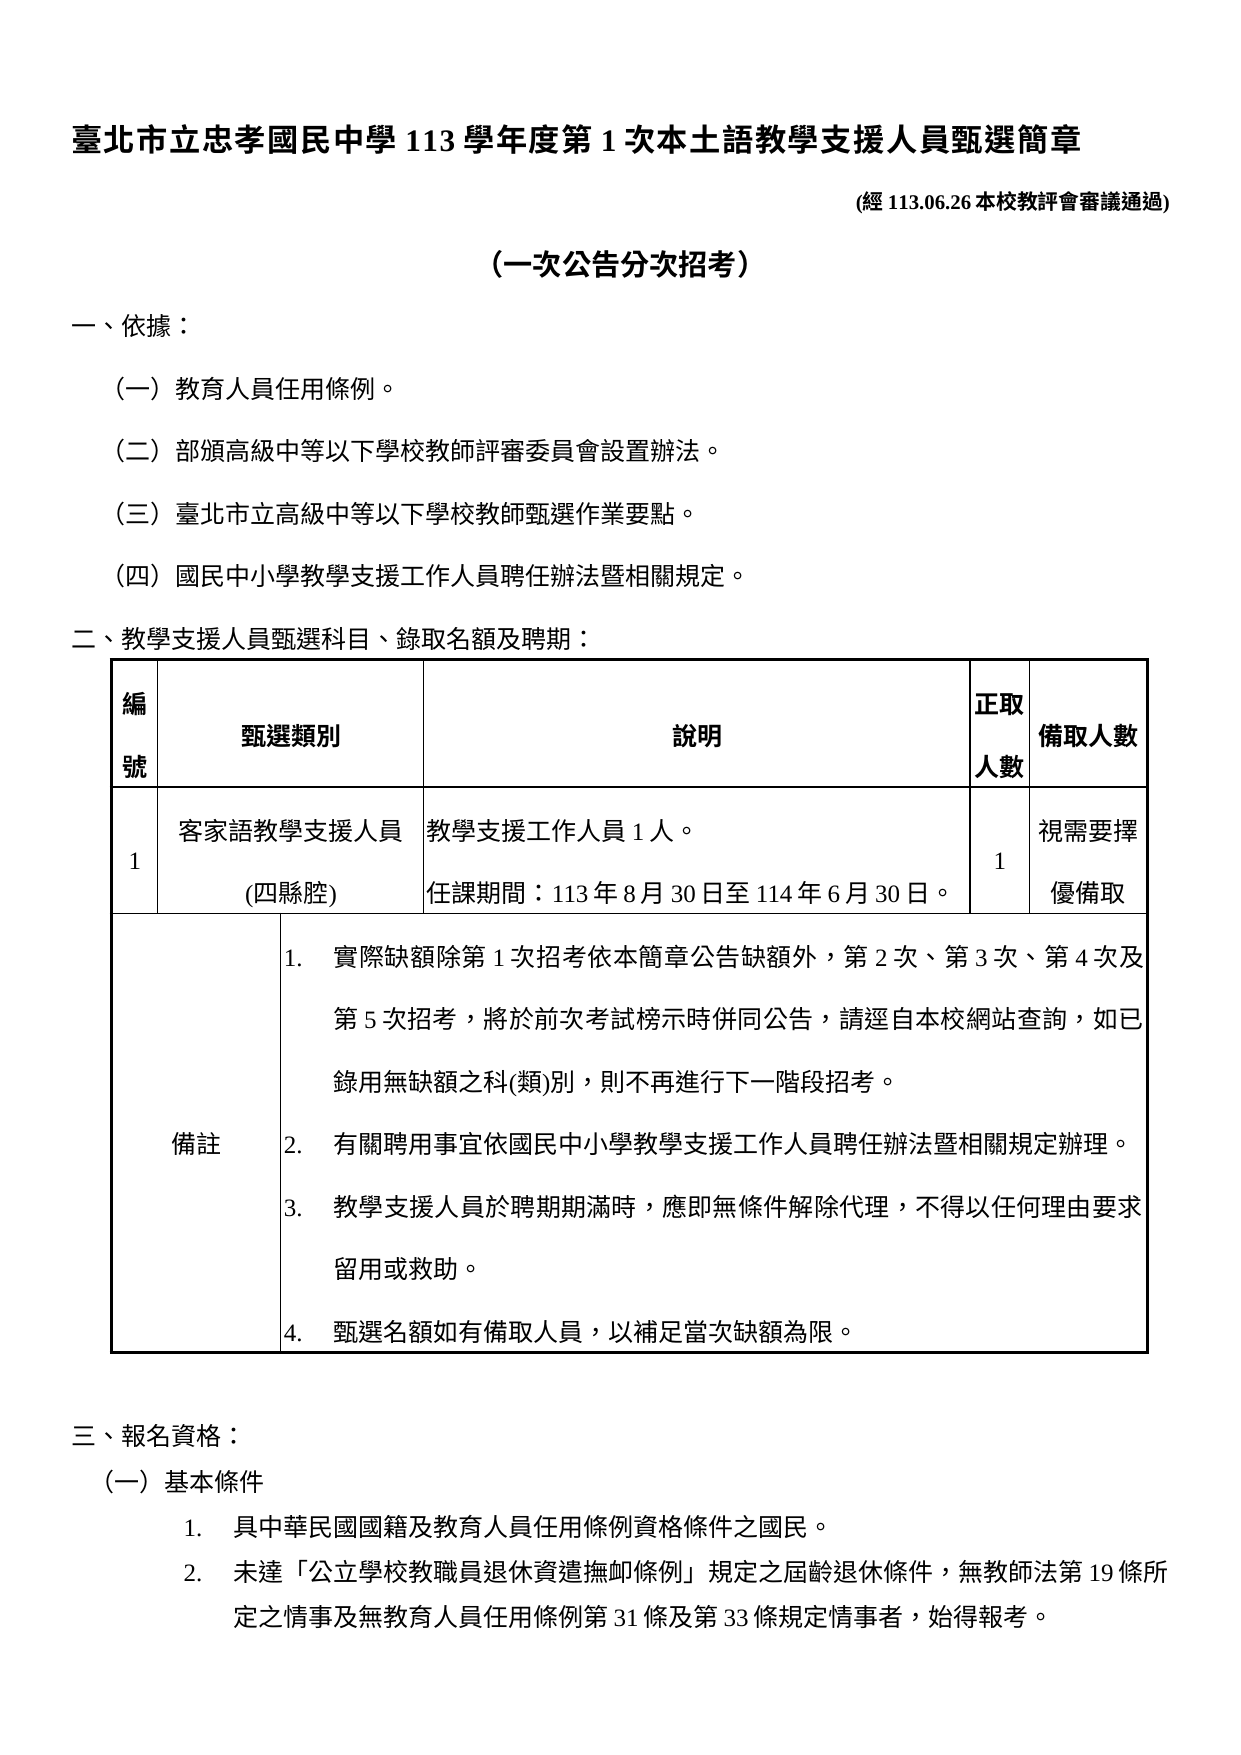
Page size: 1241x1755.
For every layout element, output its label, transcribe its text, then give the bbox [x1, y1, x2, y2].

table_header 甄選類別 [158, 661, 423, 786]
table_header 備取人數 [1030, 661, 1146, 786]
text （一次公告分次招考） [71, 221, 1169, 283]
text (經113.06.26本校教評會審議通過) [71, 158, 1169, 221]
table_cell 視需要擇優備取 [1030, 788, 1146, 912]
table_header 編號 [113, 661, 157, 786]
list 未達「公立學校教職員退休資遣撫卹條例」規定之屆齡退休條件，無教師法第19條所定之情事及無教育人員任用條例第31條及第33條規定情事者，始得報考。 [183, 1553, 1169, 1634]
text 三、報名資格： [71, 1417, 1169, 1453]
table_cell 1 [971, 788, 1029, 912]
table_header 說明 [424, 661, 969, 786]
text （四）國民中小學教學支援工作人員聘任辦法暨相關規定。 [100, 533, 1169, 596]
table_cell 備註 [113, 914, 280, 1351]
table_cell 教學支援工作人員1人。 任課期間：113年8月30日至114年6月30日。 [424, 788, 969, 912]
text （三）臺北市立高級中等以下學校教師甄選作業要點。 [100, 471, 1169, 533]
table_header 正取人數 [971, 661, 1029, 786]
list 具中華民國國籍及教育人員任用條例資格條件之國民。 [183, 1507, 1169, 1543]
table_cell 客家語教學支援人員 (四縣腔) [158, 788, 423, 912]
table_cell 1 [113, 788, 157, 912]
table_cell 實際缺額除第1次招考依本簡章公告缺額外，第2次、第3次、第4次及第5次招考，將於前次考試榜示時併同公告，請逕自本校網站查詢，如已錄用無缺額之科(類)別，則不再進行下一階段招考。 有關聘用事宜依國民中小學教學支援工作人員聘任辦法暨相關規定辦理。 教學支援人員於聘期期滿時，應即無條件解除代理，不得以任何理由要求留用或救助。 甄選名額如有備取人員，以補足當次缺額為限。 [281, 914, 1146, 1351]
text （一）教育人員任用條例。 [100, 346, 1169, 408]
text 二、教學支援人員甄選科目、錄取名額及聘期： [71, 596, 1169, 658]
text （一）基本條件 [71, 1462, 1169, 1498]
text （二）部頒高級中等以下學校教師評審委員會設置辦法。 [100, 408, 1169, 471]
text 臺北市立忠孝國民中學113學年度第1次本土語教學支援人員甄選簡章 [71, 96, 1169, 158]
text 一、依據： [71, 283, 1169, 346]
